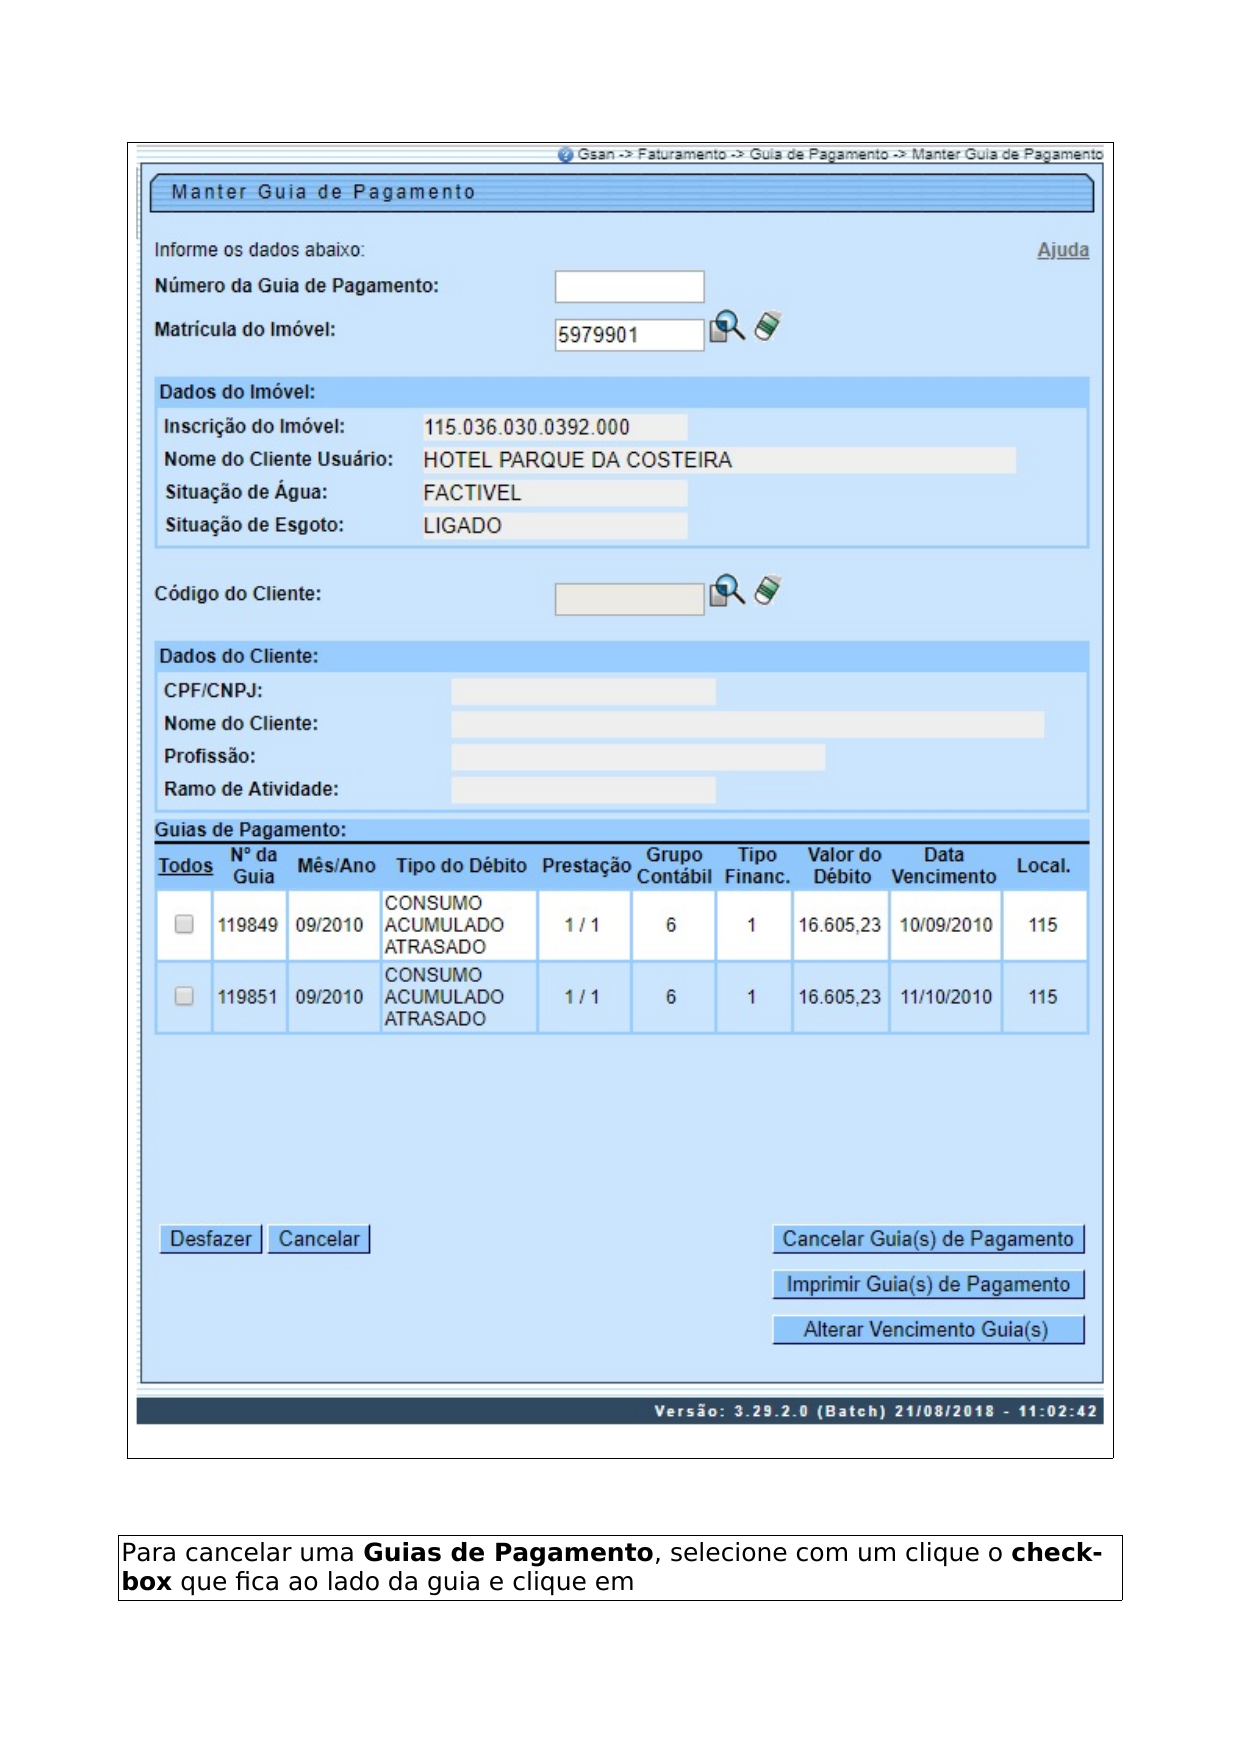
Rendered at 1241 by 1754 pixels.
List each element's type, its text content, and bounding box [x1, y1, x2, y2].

table_header [128, 143, 1113, 1458]
picture [136, 144, 1104, 1426]
table_header Para cancelar uma Guias de Pagamento, selecione com um clique o check-box que fica ao lado da guia e clique em [119, 1536, 1122, 1600]
